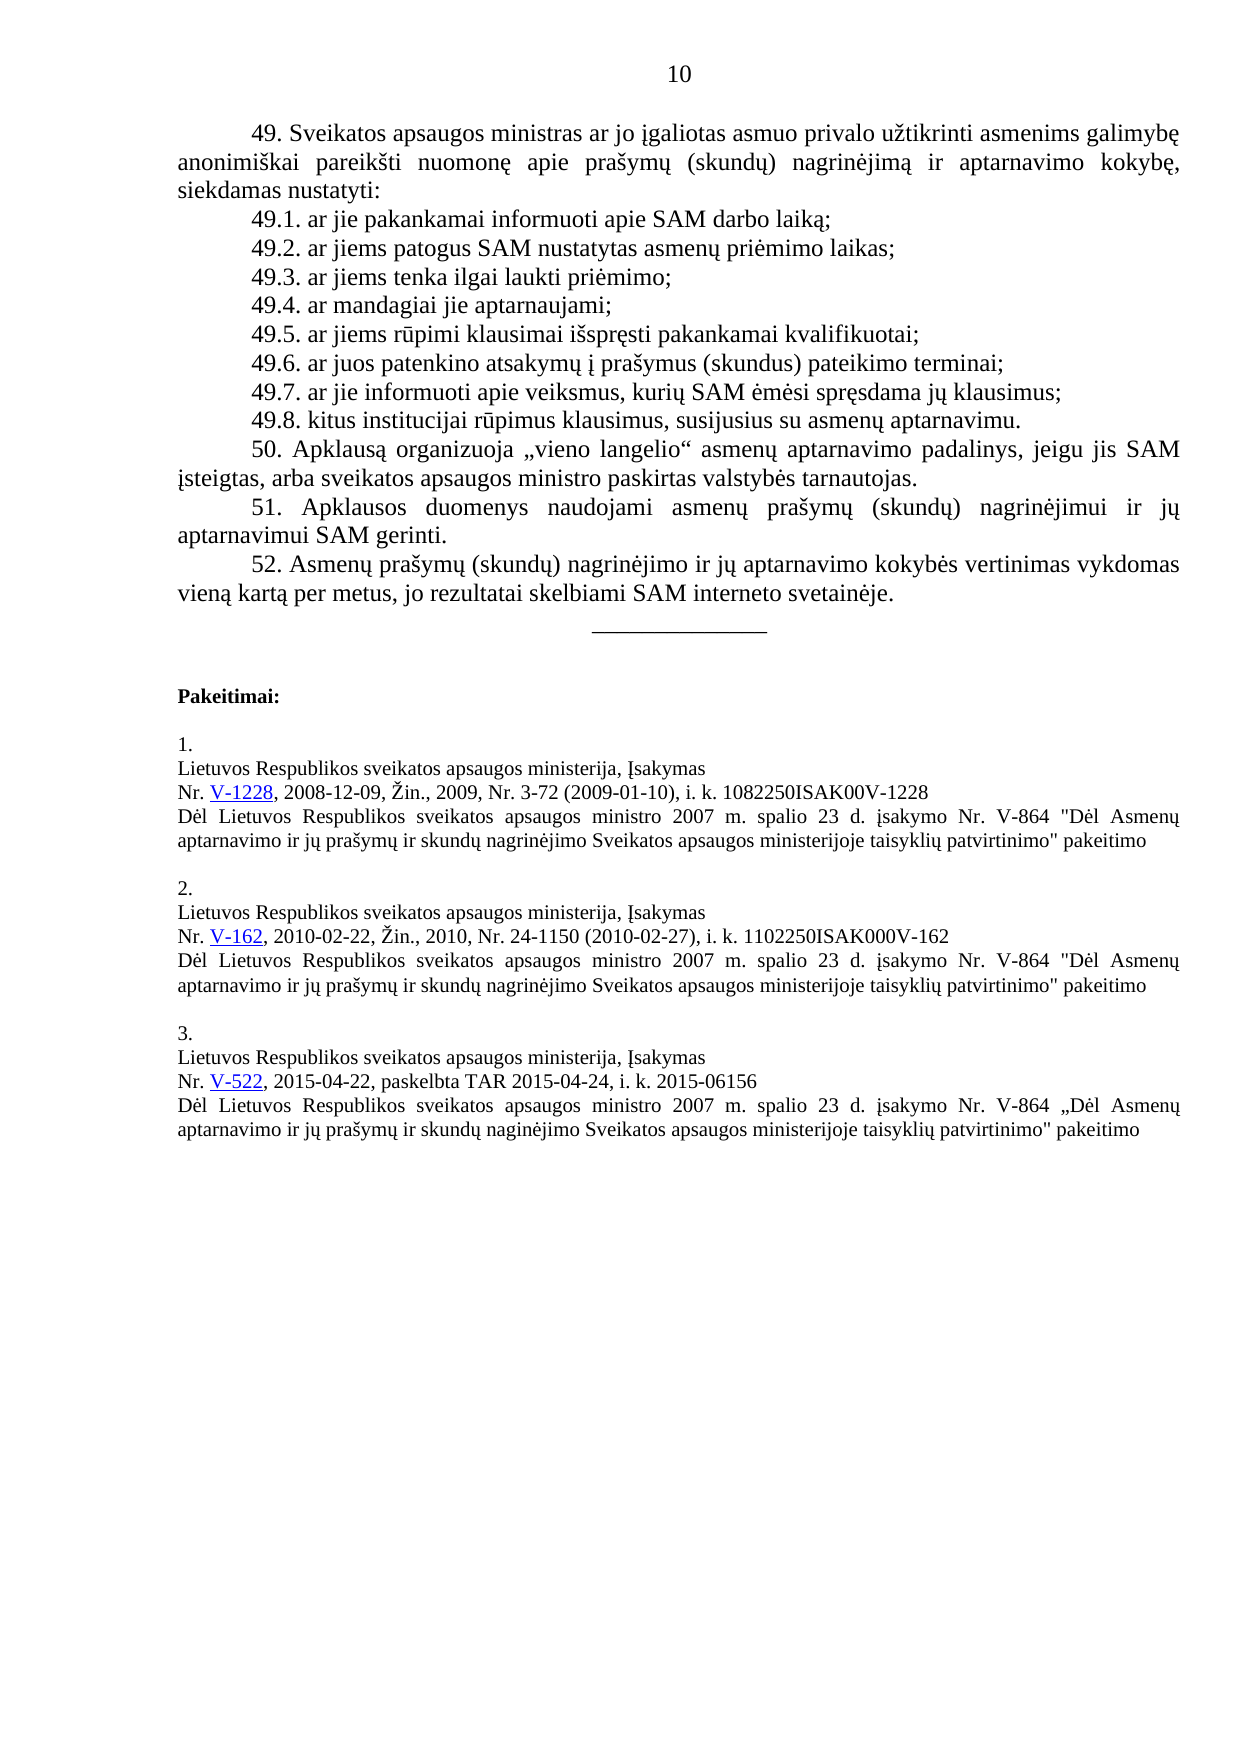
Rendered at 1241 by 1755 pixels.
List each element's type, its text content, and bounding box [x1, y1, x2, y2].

text 49.2. ar jiems patogus SAM nustatytas asmenų priėmimo laikas; [177, 233, 1181, 262]
text Dėl Lietuvos Respublikos sveikatos apsaugos ministro 2007 m. spalio 23 d. įsakymo Nr. V-864 "Dėl Asmenų aptarnavimo ir jų prašymų ir skundų nagrinėjimo Sveikatos apsaugos ministerijoje taisyklių patvirtinimo" pakeitimo [177, 804, 1181, 852]
text Nr. V-1228, 2008-12-09, Žin., 2009, Nr. 3-72 (2009-01-10), i. k. 1082250ISAK00V-1228 [177, 780, 1181, 804]
text Nr. V-522, 2015-04-22, paskelbta TAR 2015-04-24, i. k. 2015-06156 [177, 1069, 1181, 1093]
text Lietuvos Respublikos sveikatos apsaugos ministerija, Įsakymas [177, 756, 1181, 780]
text Dėl Lietuvos Respublikos sveikatos apsaugos ministro 2007 m. spalio 23 d. įsakymo Nr. V-864 „Dėl Asmenų aptarnavimo ir jų prašymų ir skundų naginėjimo Sveikatos apsaugos ministerijoje taisyklių patvirtinimo" pakeitimo [177, 1093, 1181, 1141]
text 2. [177, 876, 1181, 900]
text 50. Apklausą organizuoja „vieno langelio“ asmenų aptarnavimo padalinys, jeigu jis SAM įsteigtas, arba sveikatos apsaugos ministro paskirtas valstybės tarnautojas. [177, 434, 1181, 492]
text 49.6. ar juos patenkino atsakymų į prašymus (skundus) pateikimo terminai; [177, 348, 1181, 377]
text 49.3. ar jiems tenka ilgai laukti priėmimo; [177, 262, 1181, 291]
text 3. [177, 1021, 1181, 1045]
text 1. [177, 732, 1181, 756]
text 49. Sveikatos apsaugos ministras ar jo įgaliotas asmuo privalo užtikrinti asmenims galimybę anonimiškai pareikšti nuomonę apie prašymų (skundų) nagrinėjimą ir aptarnavimo kokybę, siekdamas nustatyti: [177, 118, 1181, 204]
text 49.5. ar jiems rūpimi klausimai išspręsti pakankamai kvalifikuotai; [177, 319, 1181, 348]
text 52. Asmenų prašymų (skundų) nagrinėjimo ir jų aptarnavimo kokybės vertinimas vykdomas vieną kartą per metus, jo rezultatai skelbiami SAM interneto svetainėje. [177, 549, 1181, 607]
text 49.1. ar jie pakankamai informuoti apie SAM darbo laiką; [177, 204, 1181, 233]
text Lietuvos Respublikos sveikatos apsaugos ministerija, Įsakymas [177, 1045, 1181, 1069]
text ______________ [177, 607, 1181, 636]
text Lietuvos Respublikos sveikatos apsaugos ministerija, Įsakymas [177, 900, 1181, 924]
text Pakeitimai: [177, 684, 1181, 708]
text 49.4. ar mandagiai jie aptarnaujami; [177, 291, 1181, 319]
text 51. Apklausos duomenys naudojami asmenų prašymų (skundų) nagrinėjimui ir jų aptarnavimui SAM gerinti. [177, 492, 1181, 549]
text 49.7. ar jie informuoti apie veiksmus, kurių SAM ėmėsi spręsdama jų klausimus; [177, 377, 1181, 406]
text Dėl Lietuvos Respublikos sveikatos apsaugos ministro 2007 m. spalio 23 d. įsakymo Nr. V-864 "Dėl Asmenų aptarnavimo ir jų prašymų ir skundų nagrinėjimo Sveikatos apsaugos ministerijoje taisyklių patvirtinimo" pakeitimo [177, 948, 1181, 997]
text Nr. V-162, 2010-02-22, Žin., 2010, Nr. 24-1150 (2010-02-27), i. k. 1102250ISAK000V-162 [177, 924, 1181, 948]
text 49.8. kitus institucijai rūpimus klausimus, susijusius su asmenų aptarnavimu. [177, 406, 1181, 434]
